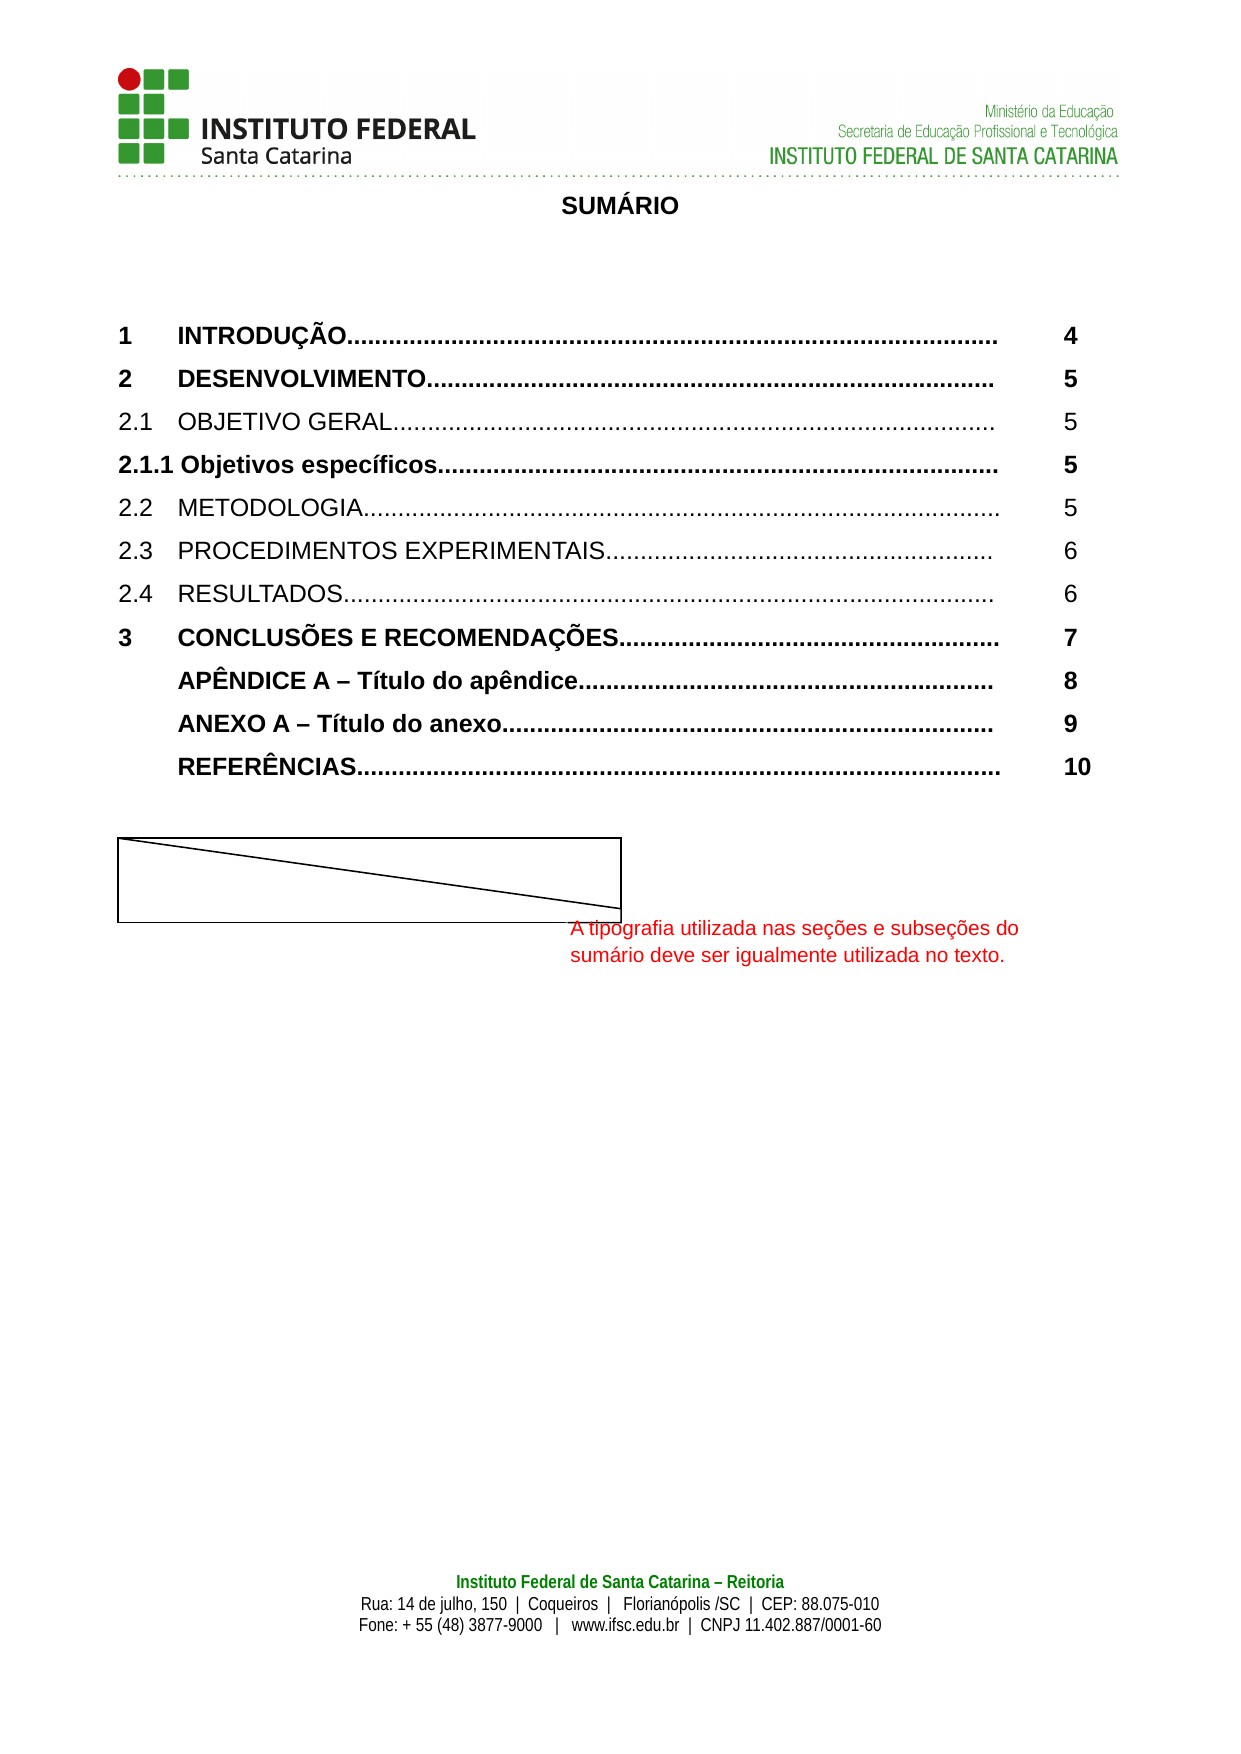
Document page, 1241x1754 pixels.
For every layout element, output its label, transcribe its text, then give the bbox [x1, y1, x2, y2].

text 2.3 PROCEDIMENTOS EXPERIMENTAIS........................................................ 6 [118, 536, 1122, 565]
text 2.4 RESULTADOS.............................................................................................. 6 [118, 579, 1122, 608]
text ANEXO A – Título do anexo....................................................................... 9 [177, 709, 1122, 738]
text 2 DESENVOLVIMENTO.................................................................................. 5 [118, 364, 1122, 393]
text 1 INTRODUÇÃO.............................................................................................. 4 [118, 321, 1122, 349]
picture [118, 68, 1123, 177]
text 2.1.1 Objetivos específicos................................................................................. 5 [118, 450, 1122, 479]
text REFERÊNCIAS............................................................................................. 10 [177, 752, 1122, 781]
text 2.2 METODOLOGIA............................................................................................ 5 [118, 493, 1122, 522]
text 2.1 OBJETIVO GERAL....................................................................................... 5 [118, 407, 1122, 436]
text 3 CONCLUSÕES E RECOMENDAÇÕES....................................................... 7 [118, 623, 1122, 651]
text APÊNDICE A – Título do apêndice............................................................ 8 [177, 666, 1122, 694]
text SUMÁRIO [118, 177, 1122, 220]
text A tipografia utilizada nas seções e subseções do sumário deve ser igualmente utilizada no texto. [570, 915, 1056, 967]
